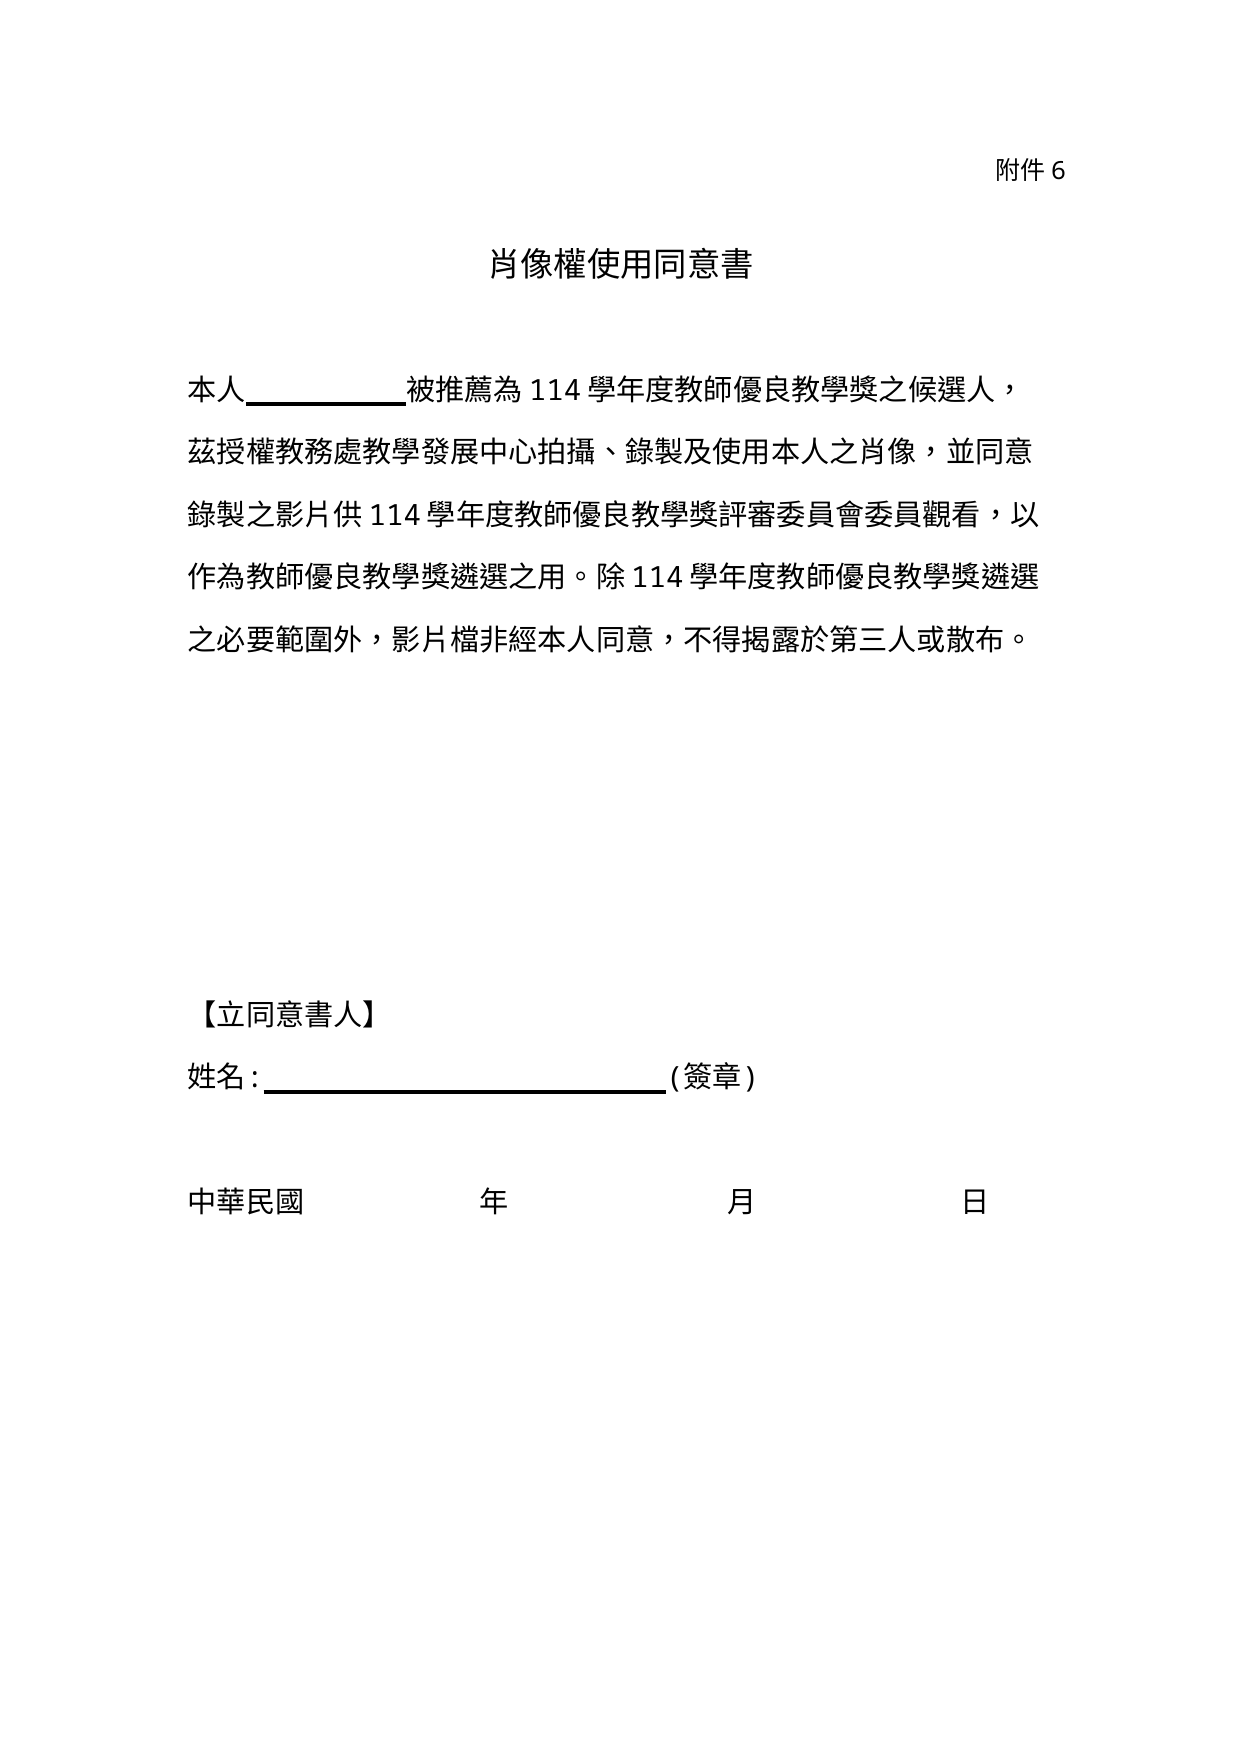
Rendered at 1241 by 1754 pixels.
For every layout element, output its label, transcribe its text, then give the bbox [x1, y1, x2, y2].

text 肖像權使用同意書 [187, 221, 1053, 283]
text 【立同意書人】 [187, 971, 1053, 1033]
text 中華民國 年 月 日 [187, 1158, 1053, 1221]
text 本人 被推薦為114學年度教師優良教學獎之候選人，茲授權教務處教學發展中心拍攝、錄製及使用本人之肖像，並同意錄製之影片供114學年度教師優良教學獎評審委員會委員觀看，以作為教師優良教學獎遴選之用。除114學年度教師優良教學獎遴選之必要範圍外，影片檔非經本人同意，不得揭露於第三人或散布。 [187, 346, 1053, 658]
text 姓名: (簽章) [187, 1033, 1053, 1096]
